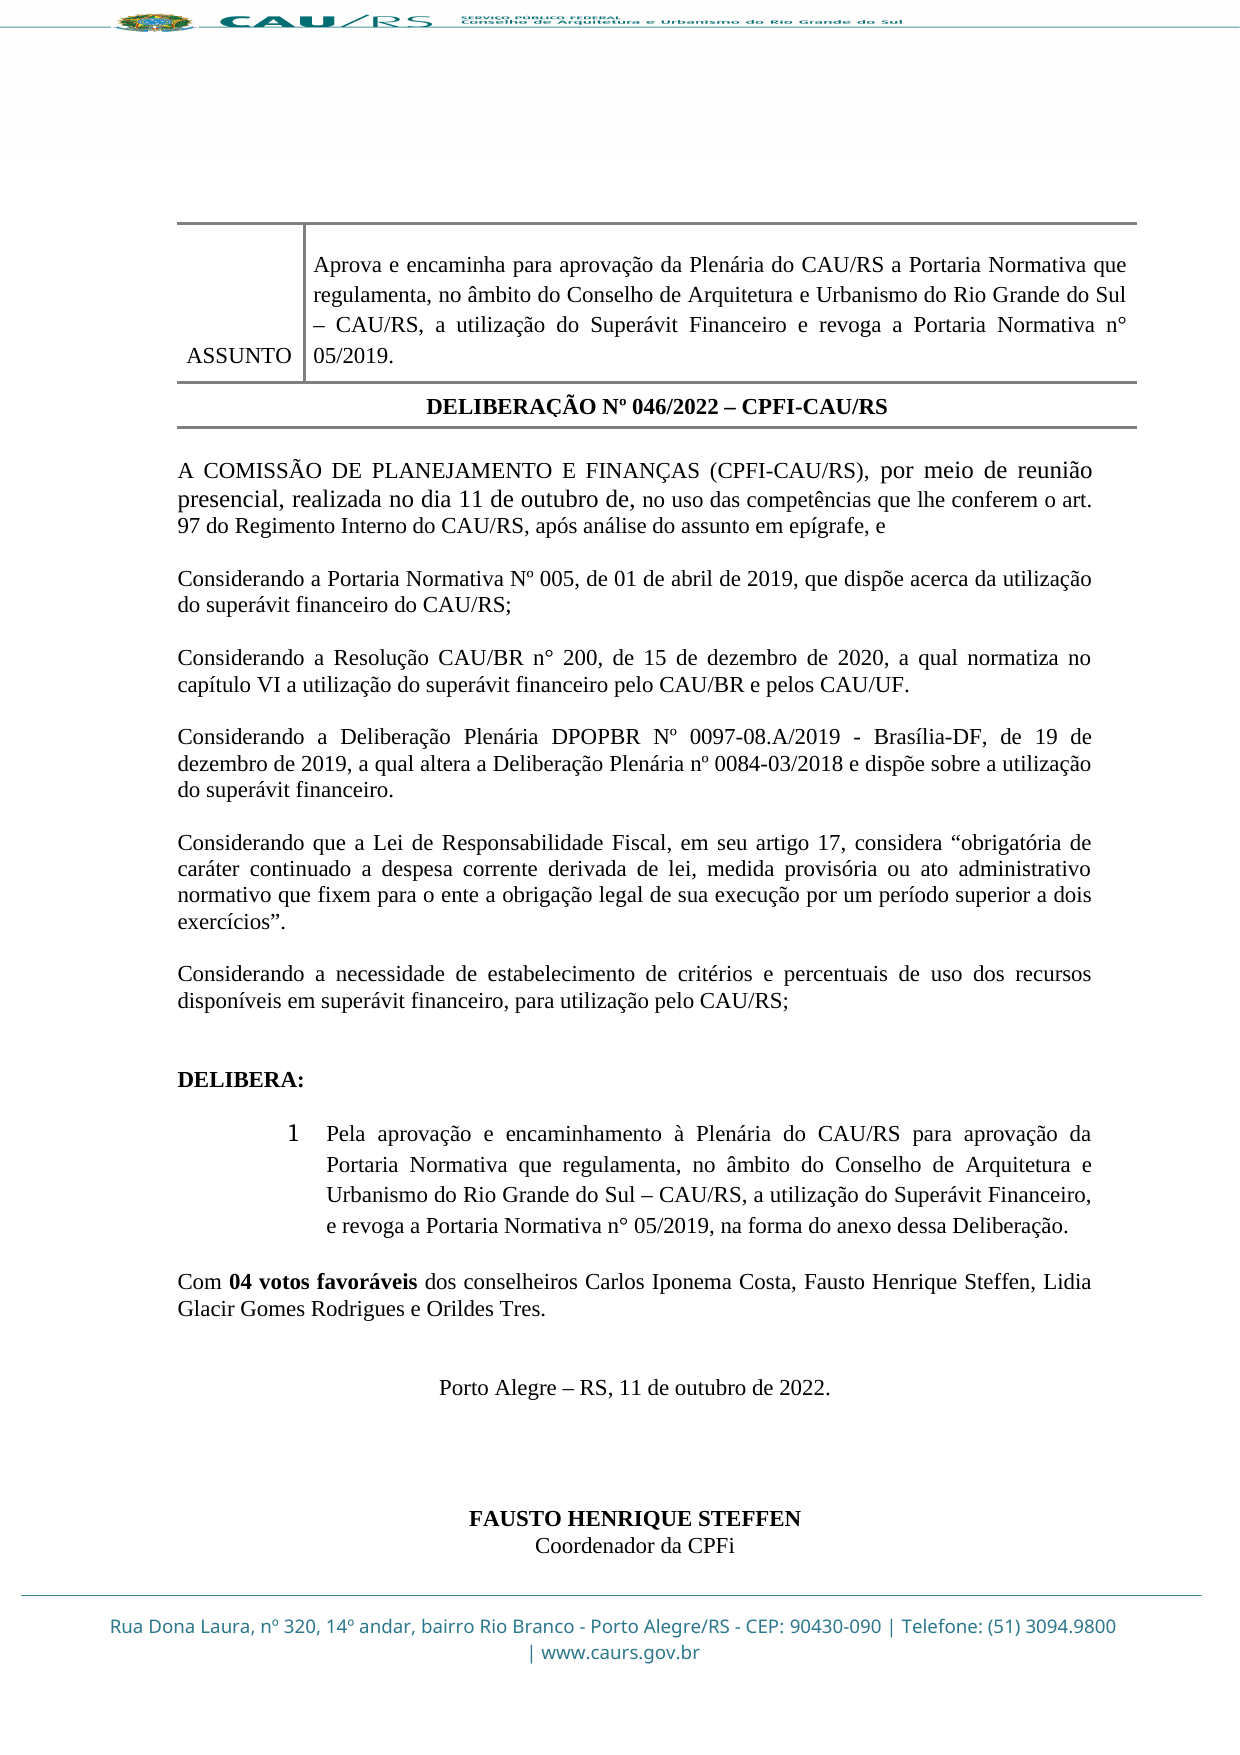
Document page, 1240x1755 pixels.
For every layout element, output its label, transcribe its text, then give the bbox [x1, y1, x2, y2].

table_cell DELIBERAÇÃO Nº 046/2022 – CPFI-CAU/RS [177, 384, 1137, 426]
text Com 04 votos favoráveis dos conselheiros Carlos Iponema Costa, Fausto Henrique Steffen, Lidia Glacir Gomes Rodrigues e Orildes Tres. [177, 1268, 1093, 1321]
text DELIBERA: [177, 1066, 1093, 1092]
text FAUSTO HENRIQUE STEFFEN [177, 1505, 1093, 1532]
text Considerando a necessidade de estabelecimento de critérios e percentuais de uso dos recursos disponíveis em superávit financeiro, para utilização pelo CAU/RS; [177, 961, 1093, 1013]
text Porto Alegre – RS, 11 de outubro de 2022. [177, 1374, 1093, 1400]
text Considerando a Portaria Normativa Nº 005, de 01 de abril de 2019, que dispõe acerca da utilização do superávit financeiro do CAU/RS; [177, 565, 1093, 618]
text Coordenador da CPFi [177, 1532, 1093, 1558]
text Considerando a Deliberação Plenária DPOPBR Nº 0097-08.A/2019 - Brasília-DF, de 19 de dezembro de 2019, a qual altera a Deliberação Plenária nº 0084-03/2018 e dispõe sobre a utilização do superávit financeiro. [177, 723, 1093, 802]
text Considerando que a Lei de Responsabilidade Fiscal, em seu artigo 17, considera “obrigatória de caráter continuado a despesa corrente derivada de lei, medida provisória ou ato administrativo normativo que fixem para o ente a obrigação legal de sua execução por um período superior a dois exercícios”. [177, 829, 1093, 934]
text A COMISSÃO DE PLANEJAMENTO E FINANÇAS (CPFI-CAU/RS), por meio de reunião presencial, realizada no dia 11 de outubro de, no uso das competências que lhe conferem o art. 97 do Regimento Interno do CAU/RS, após análise do assunto em epígrafe, e [177, 455, 1093, 539]
table_header ASSUNTO [177, 225, 303, 381]
table_header Aprova e encaminha para aprovação da Plenária do CAU/RS a Portaria Normativa que regulamenta, no âmbito do Conselho de Arquitetura e Urbanismo do Rio Grande do Sul – CAU/RS, a utilização do Superávit Financeiro e revoga a Portaria Normativa n° 05/2019. [306, 225, 1137, 381]
text Considerando a Resolução CAU/BR n° 200, de 15 de dezembro de 2020, a qual normatiza no capítulo VI a utilização do superávit financeiro pelo CAU/BR e pelos CAU/UF. [177, 644, 1093, 697]
list Pela aprovação e encaminhamento à Plenária do CAU/RS para aprovação da Portaria Normativa que regulamenta, no âmbito do Conselho de Arquitetura e Urbanismo do Rio Grande do Sul – CAU/RS, a utilização do Superávit Financeiro, e revoga a Portaria Normativa n° 05/2019, na forma do anexo dessa Deliberação. [288, 1119, 1093, 1238]
